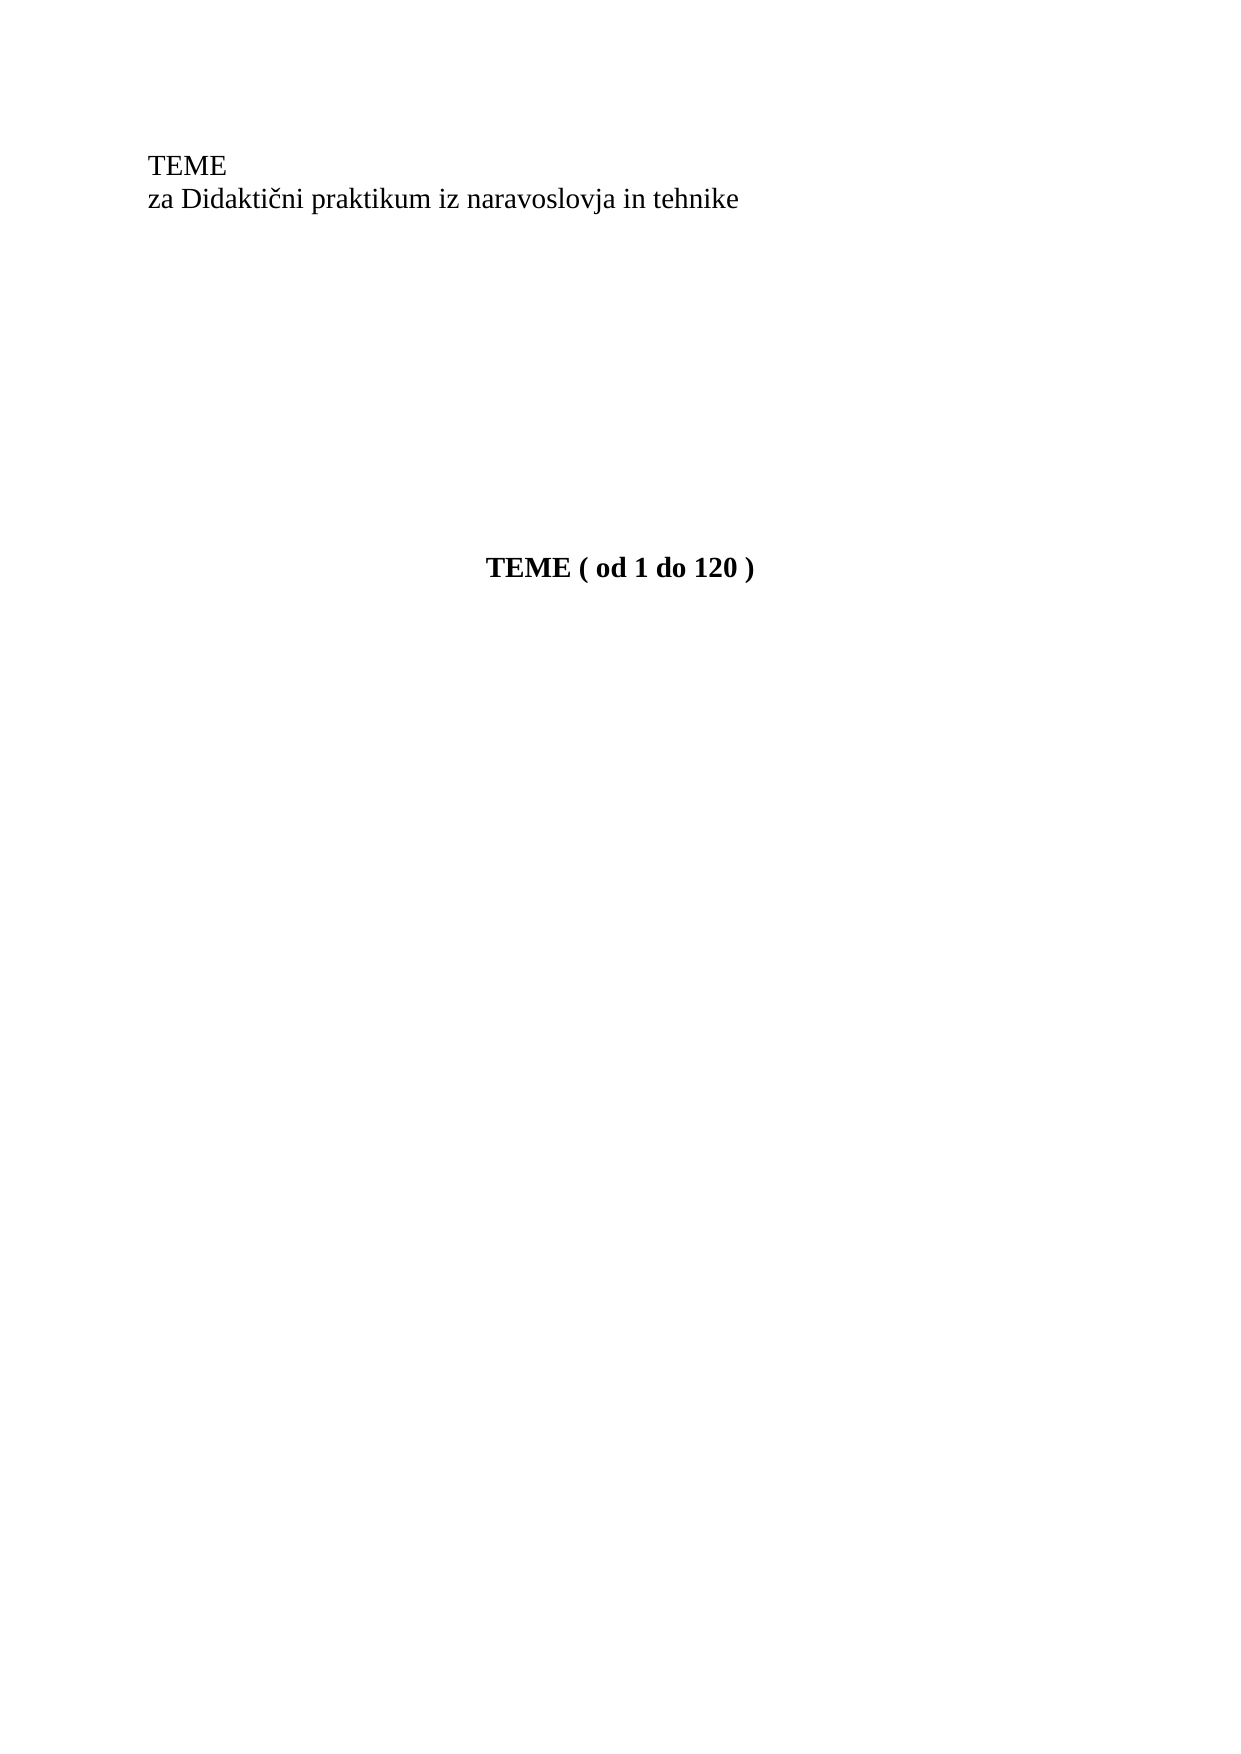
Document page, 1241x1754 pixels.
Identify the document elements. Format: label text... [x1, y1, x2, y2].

text za Didaktični praktikum iz naravoslovja in tehnike [148, 181, 1093, 215]
text TEME ( od 1 do 120 ) [148, 550, 1093, 584]
text TEME [148, 148, 1093, 181]
